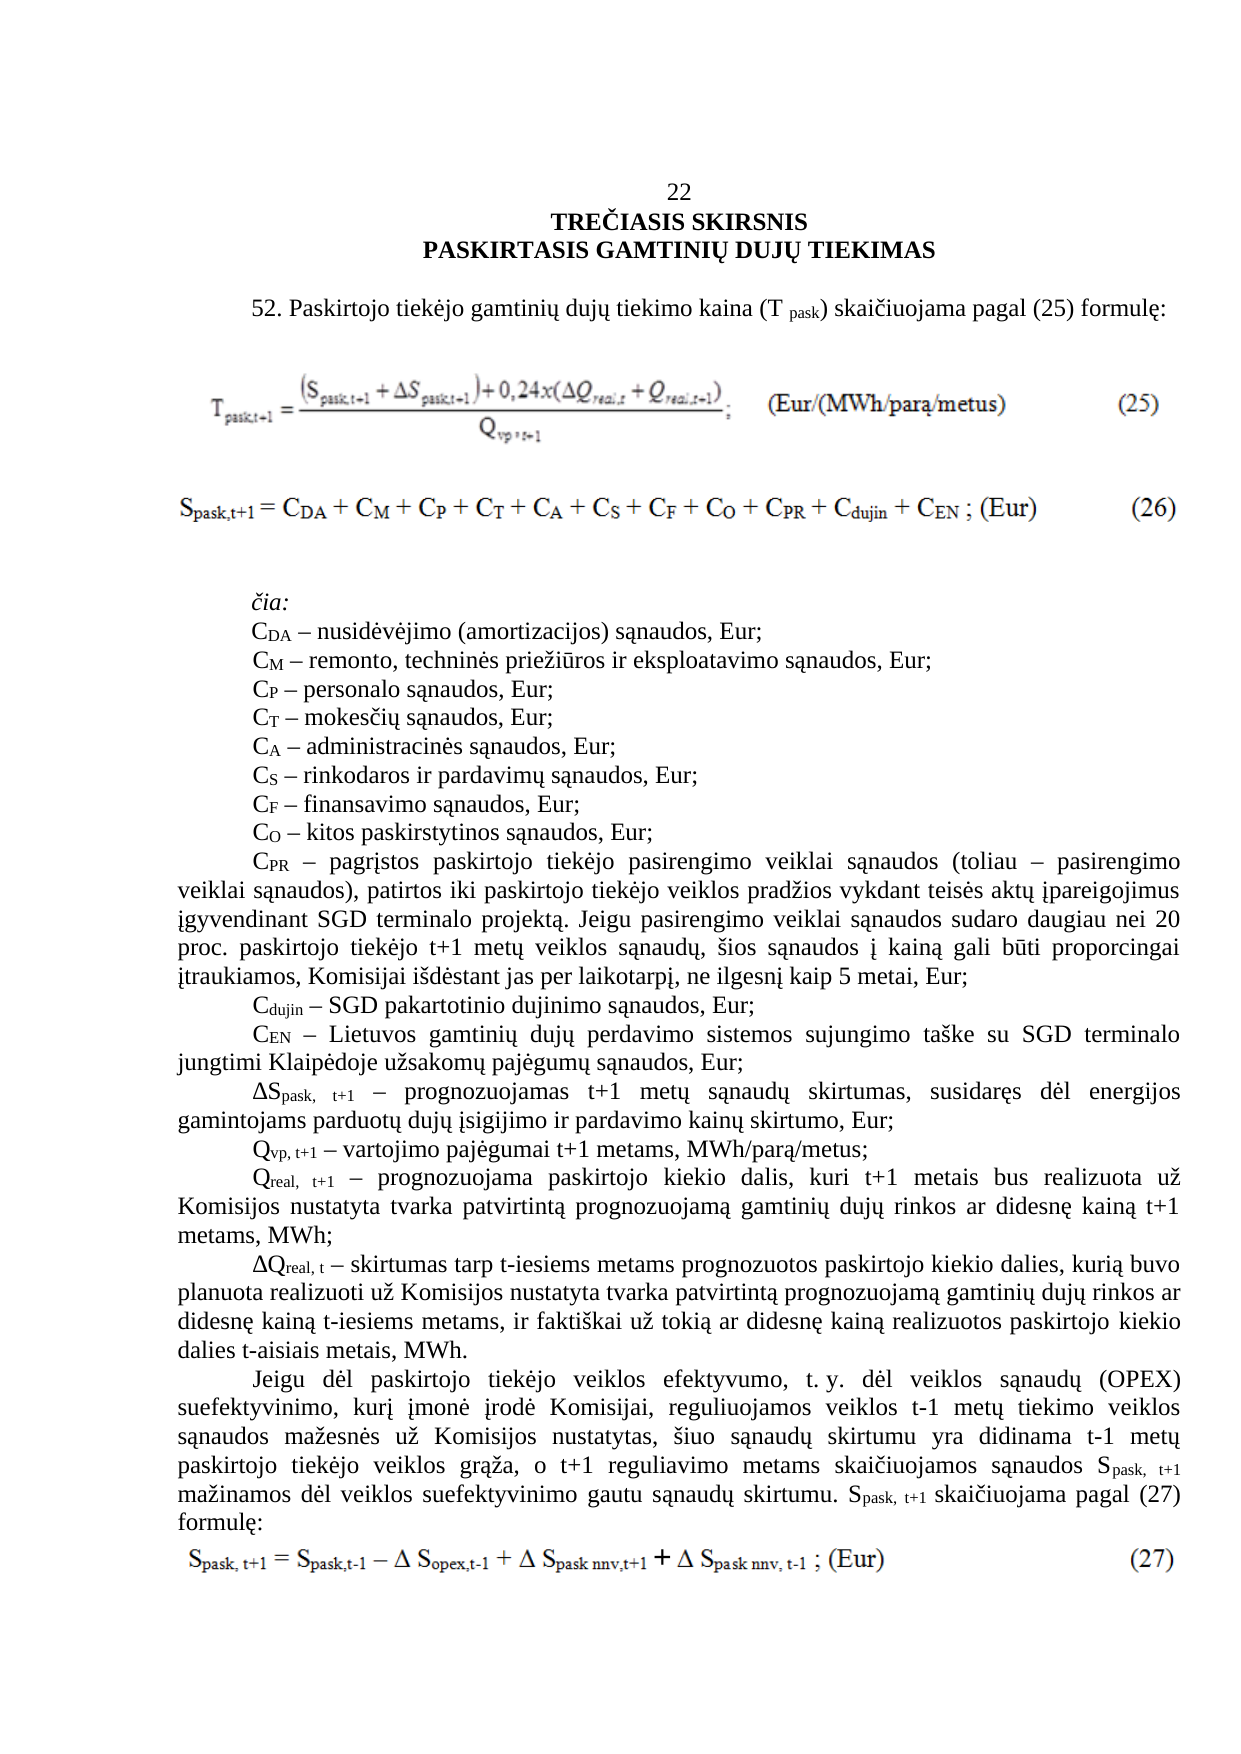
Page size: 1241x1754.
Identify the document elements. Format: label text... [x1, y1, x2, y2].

text CT – mokesčių sąnaudos, Eur; [177, 702, 1181, 731]
text CPR – pagrįstos paskirtojo tiekėjo pasirengimo veiklai sąnaudos (toliau – pasirengimo veiklai sąnaudos), patirtos iki paskirtojo tiekėjo veiklos pradžios vykdant teisės aktų įpareigojimus įgyvendinant SGD terminalo projektą. Jeigu pasirengimo veiklai sąnaudos sudaro daugiau nei 20 proc. paskirtojo tiekėjo t+1 metų veiklos sąnaudų, šios sąnaudos į kainą gali būti proporcingai įtraukiamos, Komisijai išdėstant jas per laikotarpį, ne ilgesnį kaip 5 metai, Eur; [177, 846, 1181, 990]
text CDA – nusidėvėjimo (amortizacijos) sąnaudos, Eur; [177, 616, 1181, 645]
text CA – administracinės sąnaudos, Eur; [177, 731, 1181, 760]
text 52. Paskirtojo tiekėjo gamtinių dujų tiekimo kaina (T pask) skaičiuojama pagal (25) formulę: [177, 293, 1181, 322]
text ∆Qreal, t – skirtumas tarp t-iesiems metams prognozuotos paskirtojo kiekio dalies, kurią buvo planuota realizuoti už Komisijos nustatyta tvarka patvirtintą prognozuojamą gamtinių dujų rinkos ar didesnę kainą t-iesiems metams, ir faktiškai už tokią ar didesnę kainą realizuotos paskirtojo kiekio dalies t-aisiais metais, MWh. [177, 1249, 1181, 1364]
text Qvp, t+1 – vartojimo pajėgumai t+1 metams, MWh/parą/metus; [177, 1134, 1181, 1162]
text Cdujin – SGD pakartotinio dujinimo sąnaudos, Eur; [177, 990, 1181, 1019]
text Qreal, t+1 – prognozuojama paskirtojo kiekio dalis, kuri t+1 metais bus realizuota už Komisijos nustatyta tvarka patvirtintą prognozuojamą gamtinių dujų rinkos ar didesnę kainą t+1 metams, MWh; [177, 1162, 1181, 1249]
text ∆Spask, t+1 – prognozuojamas t+1 metų sąnaudų skirtumas, susidaręs dėl energijos gamintojams parduotų dujų įsigijimo ir pardavimo kainų skirtumo, Eur; [177, 1076, 1181, 1134]
text CM – remonto, techninės priežiūros ir eksploatavimo sąnaudos, Eur; [177, 645, 1181, 674]
text čia: [177, 587, 1181, 616]
text CF – finansavimo sąnaudos, Eur; [177, 789, 1181, 817]
text PASKIRTASIS GAMTINIŲ DUJŲ TIEKIMAS [177, 235, 1181, 264]
text CO – kitos paskirstytinos sąnaudos, Eur; [177, 817, 1181, 846]
text TREČIASIS SKIRSNIS [177, 207, 1181, 235]
text Jeigu dėl paskirtojo tiekėjo veiklos efektyvumo, t. y. dėl veiklos sąnaudų (OPEX) suefektyvinimo, kurį įmonė įrodė Komisijai, reguliuojamos veiklos t-1 metų tiekimo veiklos sąnaudos mažesnės už Komisijos nustatytas, šiuo sąnaudų skirtumu yra didinamа t-1 metų paskirtojo tiekėjo veiklos grąža, o t+1 reguliavimo metams skaičiuojamos sąnaudos Spask, t+1 mažinamos dėl veiklos suefektyvinimo gautu sąnaudų skirtumu. Spask, t+1 skaičiuojama pagal (27) formulę: [177, 1364, 1181, 1536]
text CP – personalo sąnaudos, Eur; [177, 674, 1181, 702]
text CS – rinkodaros ir pardavimų sąnaudos, Eur; [177, 760, 1181, 789]
text CEN – Lietuvos gamtinių dujų perdavimo sistemos sujungimo taške su SGD terminalo jungtimi Klaipėdoje užsakomų pajėgumų sąnaudos, Eur; [177, 1019, 1181, 1076]
